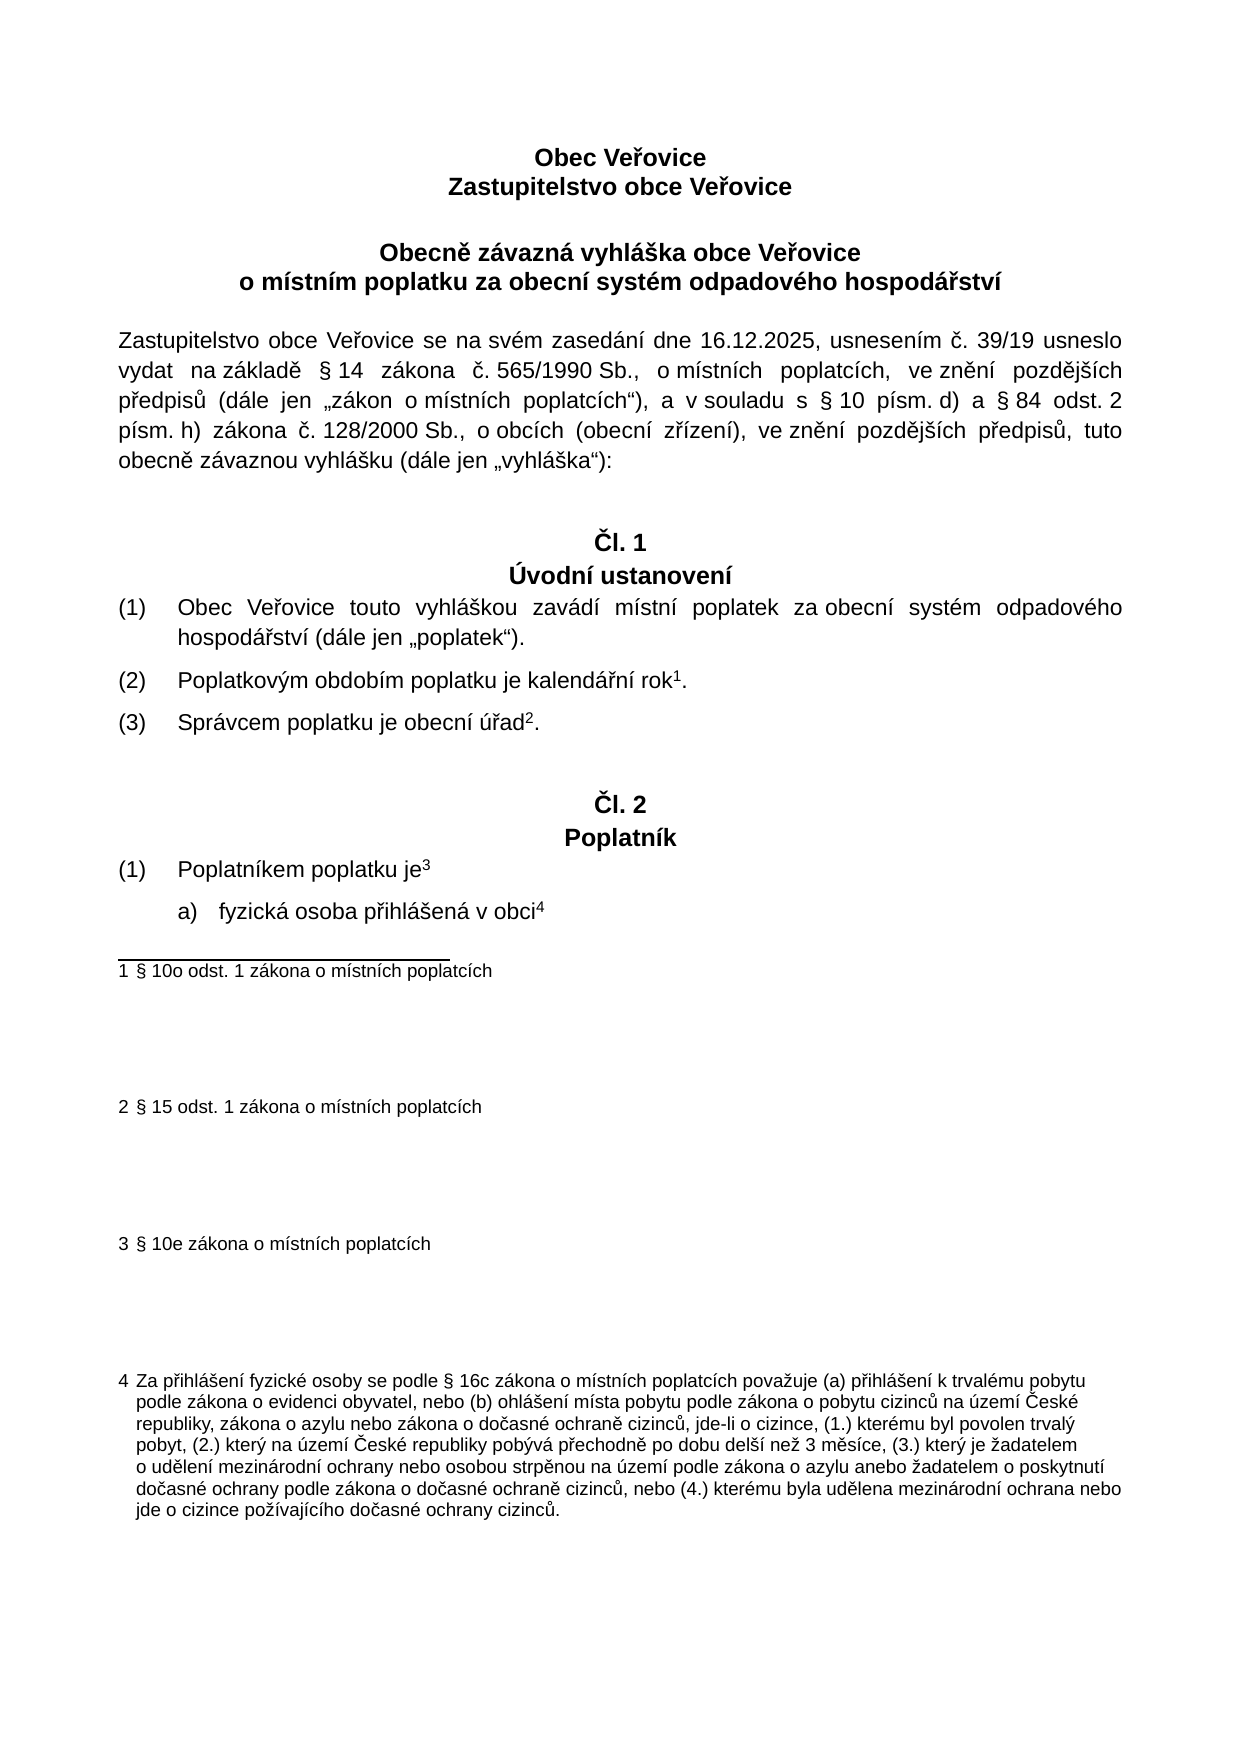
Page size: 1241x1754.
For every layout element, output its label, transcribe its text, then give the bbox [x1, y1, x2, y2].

list Za přihlášení fyzické osoby se podle § 16c zákona o místních poplatcích považuje (a) přihlášení k trvalému pobytu podle zákona o evidenci obyvatel, nebo (b) ohlášení místa pobytu podle zákona o pobytu cizinců na území České republiky, zákona o azylu nebo zákona o dočasné ochraně cizinců, jde-li o cizince, (1.) kterému byl povolen trvalý pobyt, (2.) který na území České republiky pobývá přechodně po dobu delší než 3 měsíce, (3.) který je žadatelem o udělení mezinárodní ochrany nebo osobou strpěnou na území podle zákona o azylu anebo žadatelem o poskytnutí dočasné ochrany podle zákona o dočasné ochraně cizinců, nebo (4.) kterému byla udělena mezinárodní ochrana nebo jde o cizince požívajícího dočasné ochrany cizinců. [118, 1369, 1122, 1520]
subtitle Obecně závazná vyhláška obce Veřovice o místním poplatku za obecní systém odpadového hospodářství [118, 238, 1122, 295]
list Poplatníkem poplatku je [118, 856, 1122, 882]
list § 10e zákona o místních poplatcích [118, 1233, 1122, 1254]
list § 10o odst. 1 zákona o místních poplatcích [118, 960, 1122, 981]
list § 15 odst. 1 zákona o místních poplatcích [118, 1096, 1122, 1118]
list Poplatkovým obdobím poplatku je kalendářní rok. [118, 667, 1122, 693]
subtitle Čl. 2 Poplatník [118, 789, 1122, 851]
list fyzická osoba přihlášená v obci [177, 898, 1122, 925]
list Správcem poplatku je obecní úřad. [118, 709, 1122, 736]
text Obec Veřovice Zastupitelstvo obce Veřovice [118, 143, 1122, 201]
list Obec Veřovice touto vyhláškou zavádí místní poplatek za obecní systém odpadového hospodářství (dále jen „poplatek“). [118, 594, 1122, 650]
text Zastupitelstvo obce Veřovice se na svém zasedání dne 16.12.2025, usnesením č. 39/19 usneslo vydat na základě § 14 zákona č. 565/1990 Sb., o místních poplatcích, ve znění pozdějších předpisů (dále jen „zákon o místních poplatcích“), a v souladu s § 10 písm. d) a § 84 odst. 2 písm. h) zákona č. 128/2000 Sb., o obcích (obecní zřízení), ve znění pozdějších předpisů, tuto obecně závaznou vyhlášku (dále jen „vyhláška“): [118, 327, 1122, 474]
subtitle Čl. 1 Úvodní ustanovení [118, 528, 1122, 589]
